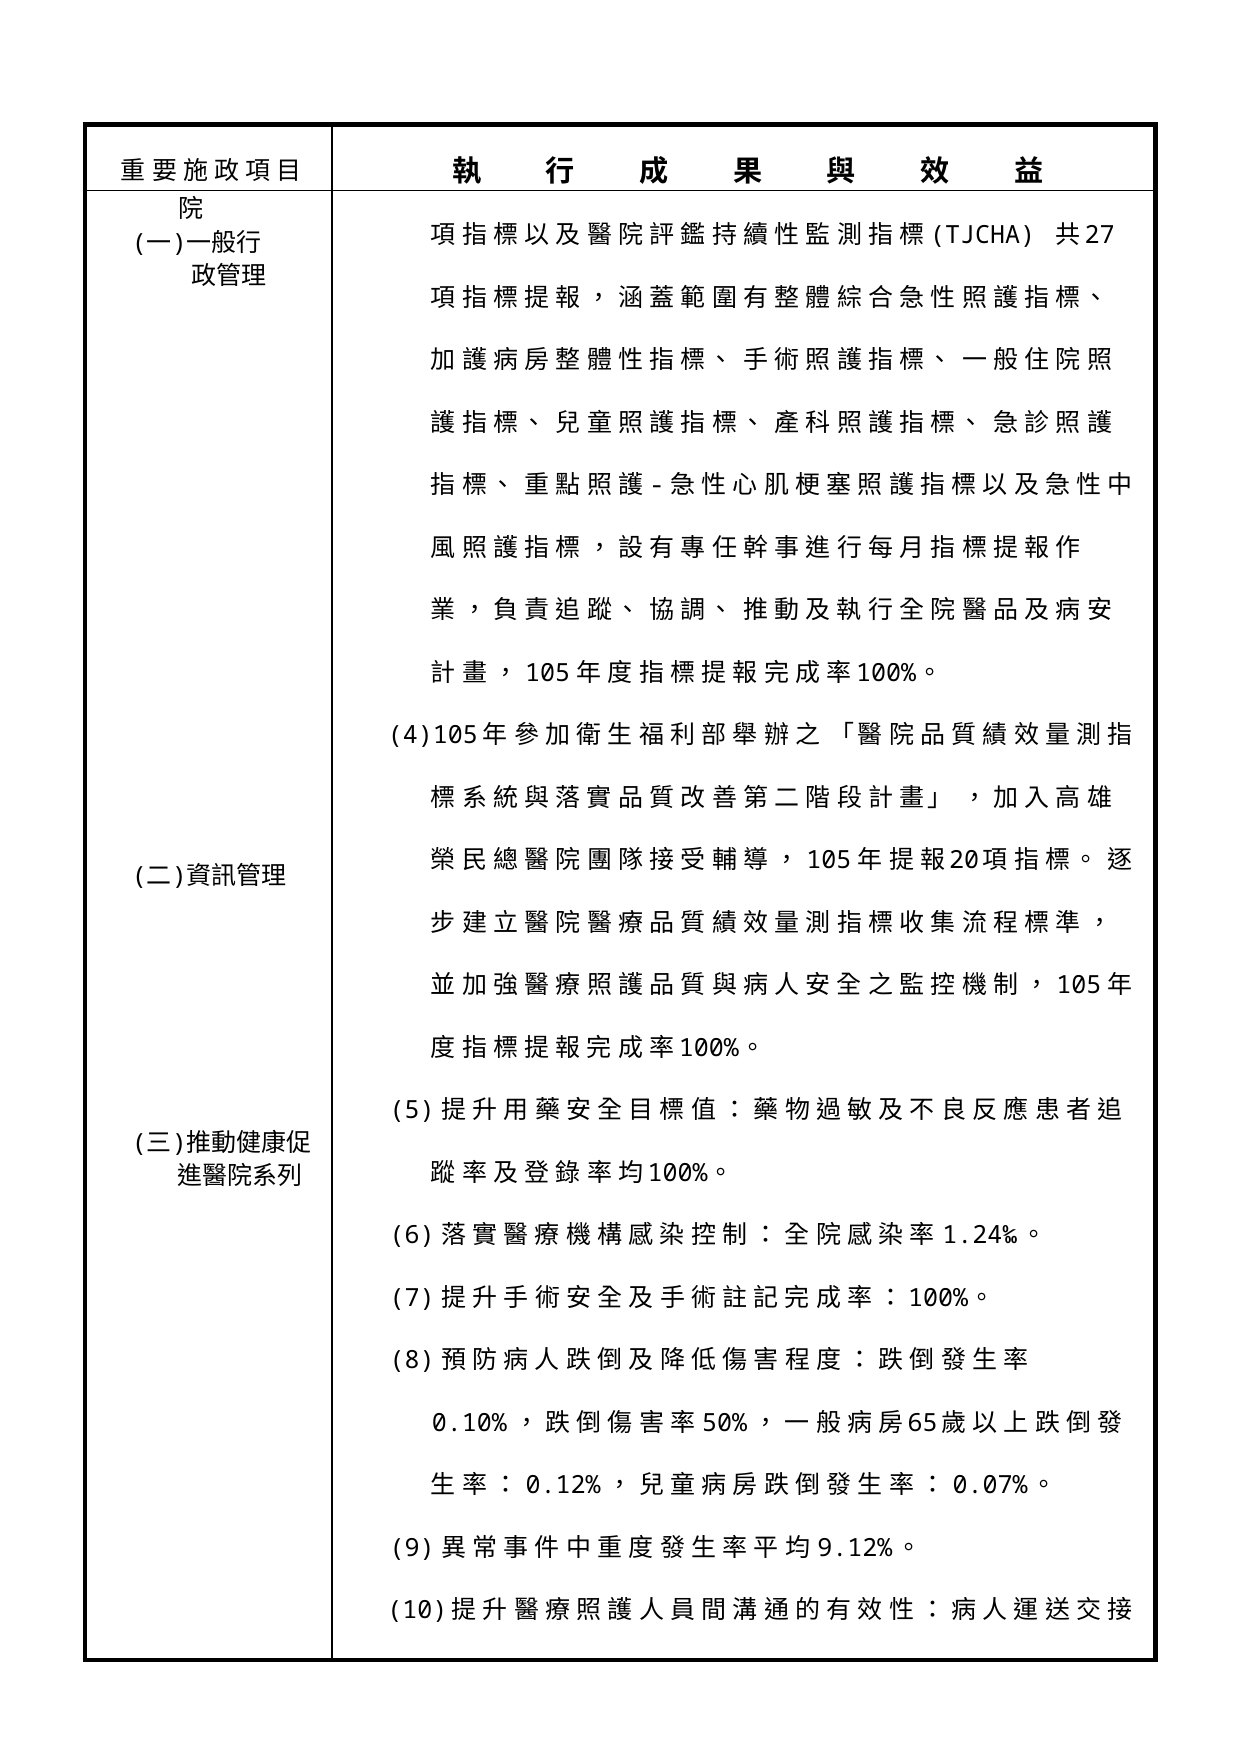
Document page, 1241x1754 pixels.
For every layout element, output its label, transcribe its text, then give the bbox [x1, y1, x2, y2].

table_header 執 行 成 果 與 效 益 [333, 127, 1153, 189]
table_cell 項指標以及醫院評鑑持續性監測指標(TJCHA) 共27項指標提報，涵蓋範圍有整體綜合急性照護指標、加護病房整體性指標、手術照護指標、一般住院照護指標、兒童照護指標、產科照護指標、急診照護指標、重點照護-急性心肌梗塞照護指標以及急性中風照護指標，設有專任幹事進行每月指標提報作業，負責追蹤、協調、推動及執行全院醫品及病安計畫，105年度指標提報完成率100%。 (4)105年參加衛生福利部舉辦之「醫院品質績效量測指標系統與落實品質改善第二階段計畫」，加入高雄榮民總醫院團隊接受輔導，105年提報20項指標。逐步建立醫院醫療品質績效量測指標收集流程標準，並加強醫療照護品質與病人安全之監控機制，105年度指標提報完成率100%。 (5)提升用藥安全目標值：藥物過敏及不良反應患者追蹤率及登錄率均100%。 (6)落實醫療機構感染控制：全院感染率1.24‰。 (7)提升手術安全及手術註記完成率：100%。 (8)預防病人跌倒及降低傷害程度：跌倒發生率0.10%，跌倒傷害率50%，一般病房65歲以上跌倒發生率：0.12%，兒童病房跌倒發生率：0.07%。 (9)異常事件中重度發生率平均9.12%。 (10)提升醫療照護人員間溝通的有效性：病人運送交接 [333, 191, 1153, 1658]
table_cell 院 (一)一般行 政管理 (二)資訊管理 (三)推動健康促進醫院系列 [87, 191, 331, 1658]
table_header 重要施政項目 [87, 127, 331, 189]
